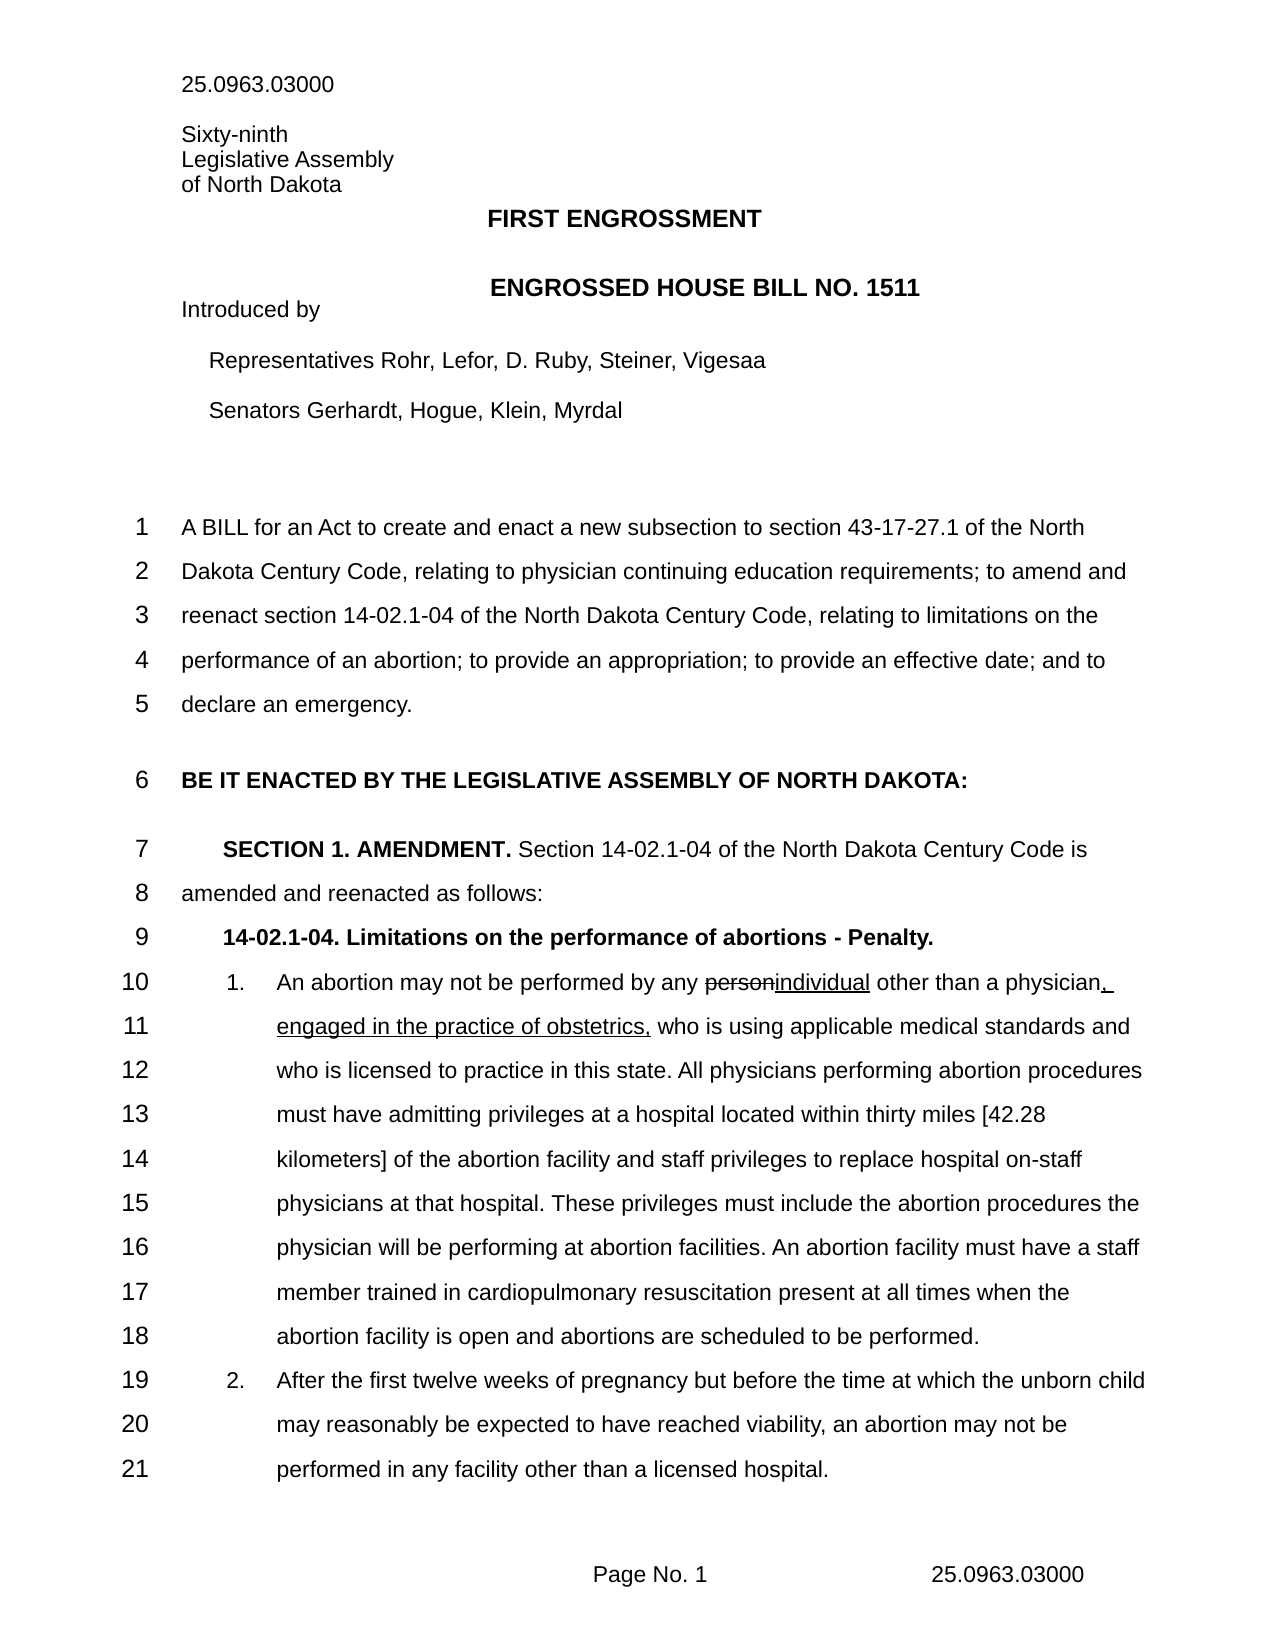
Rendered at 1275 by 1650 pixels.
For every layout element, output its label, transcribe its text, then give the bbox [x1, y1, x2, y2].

text Senators Gerhardt, Hogue, Klein, Myrdal [208, 400, 1154, 423]
text 1. An abortion may not be performed by any personindividual other than a physician, engaged in the practice of obstetrics, who is using applicable medical standards and who is licensed to practice in this state. All physicians performing abortion procedures must have admitting privileges at a hospital located within thirty miles [42.28 kilometers] of the abortion facility and staff privileges to replace hospital on‑staff physicians at that hospital. These privileges must include the abortion procedures the physician will be performing at abortion facilities. An abortion facility must have a staff member trained in cardiopulmonary resuscitation present at all times when the abortion facility is open and abortions are scheduled to be performed. [181, 955, 1154, 1353]
text Representatives Rohr, Lefor, D. Ruby, Steiner, Vigesaa [208, 350, 1154, 373]
text 25.0963.03000 [181, 73, 1154, 98]
text Legislative Assembly [181, 148, 1154, 173]
text BE IT ENACTED BY THE LEGISLATIVE ASSEMBLY OF NORTH DAKOTA: [181, 753, 1154, 797]
text Sixty-ninth [181, 123, 1154, 148]
title A BILL for an Act to create and enact a new subsection to section 43‑17‑27.1 of the North Dakota Century Code, relating to physician continuing education requirements; to amend and reenact section 14‑02.1‑04 of the North Dakota Century Code, relating to limitations on the performance of an abortion; to provide an appropriation; to provide an effective date; and to declare an emergency. [181, 500, 1154, 721]
title FIRST ENGROSSMENT [487, 206, 762, 233]
text 2. After the first twelve weeks of pregnancy but before the time at which the unborn child may reasonably be expected to have reached viability, an abortion may not be performed in any facility other than a licensed hospital. [181, 1353, 1154, 1486]
title ENGROSSED House BILL NO. 1511 [490, 272, 920, 301]
text Introduced by [181, 298, 1154, 323]
text of North Dakota [181, 173, 1154, 198]
text SECTION 1. AMENDMENT. Section 14‑02.1‑04 of the North Dakota Century Code is amended and reenacted as follows: [181, 822, 1154, 910]
subtitle 14‑02.1‑04. Limitations on the performance of abortions ‑ Penalty. [181, 910, 1154, 955]
